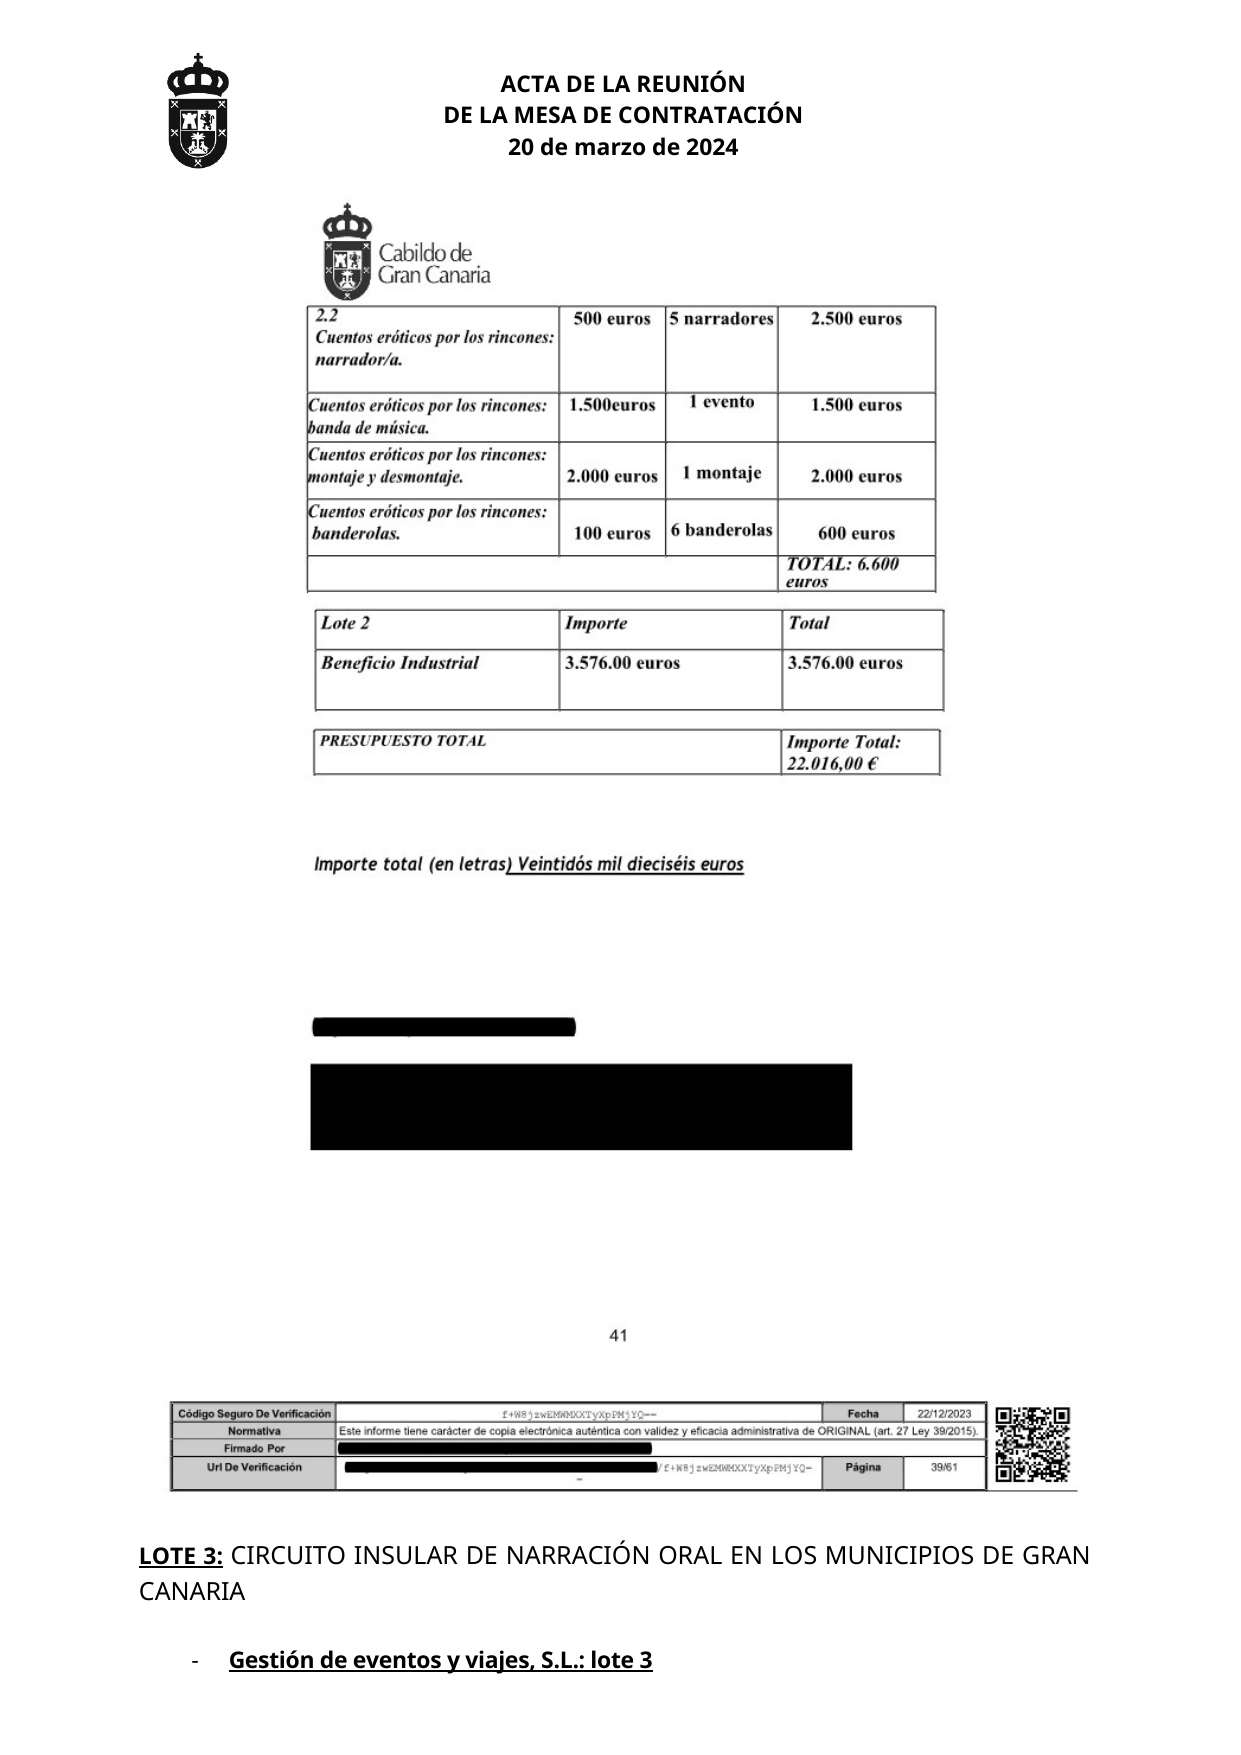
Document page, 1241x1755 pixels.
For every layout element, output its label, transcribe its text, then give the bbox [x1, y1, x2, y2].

text LOTE 3: CIRCUITO INSULAR DE NARRACIÓN ORAL EN LOS MUNICIPIOS DE GRAN CANARIA [139, 1538, 1093, 1608]
list Gestión de eventos y viajes, S.L.: lote 3 [191, 1644, 1093, 1675]
